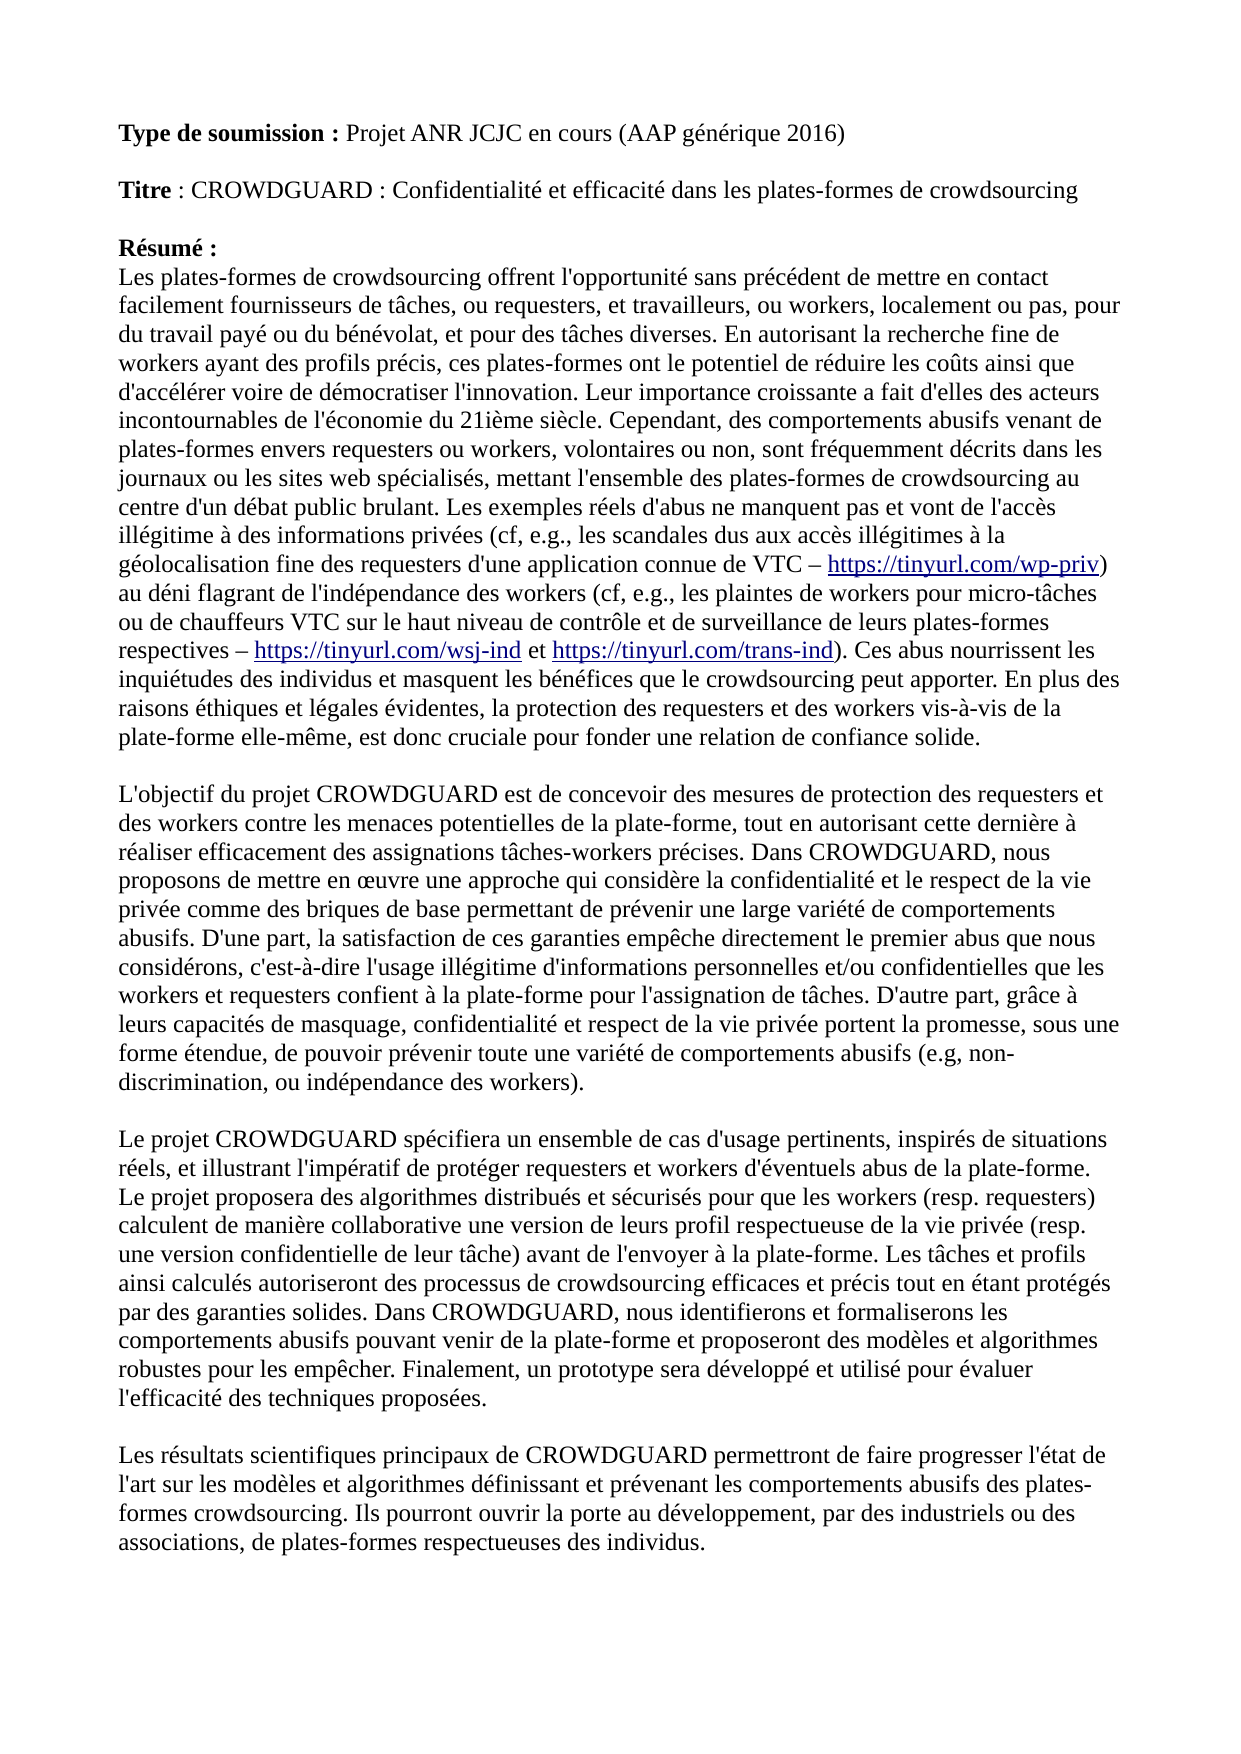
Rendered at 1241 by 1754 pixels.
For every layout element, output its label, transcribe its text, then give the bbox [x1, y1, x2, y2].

text Résumé : [118, 233, 1122, 262]
text Le projet CROWDGUARD spécifiera un ensemble de cas d'usage pertinents, inspirés de situations réels, et illustrant l'impératif de protéger requesters et workers d'éventuels abus de la plate-forme. Le projet proposera des algorithmes distribués et sécurisés pour que les workers (resp. requesters) calculent de manière collaborative une version de leurs profil respectueuse de la vie privée (resp. une version confidentielle de leur tâche) avant de l'envoyer à la plate-forme. Les tâches et profils ainsi calculés autoriseront des processus de crowdsourcing efficaces et précis tout en étant protégés par des garanties solides. Dans CROWDGUARD, nous identifierons et formaliserons les comportements abusifs pouvant venir de la plate-forme et proposeront des modèles et algorithmes robustes pour les empêcher. Finalement, un prototype sera développé et utilisé pour évaluer l'efficacité des techniques proposées. [118, 1124, 1122, 1412]
text Titre : CROWDGUARD : Confidentialité et efficacité dans les plates-formes de crowdsourcing [118, 176, 1122, 204]
text Les plates-formes de crowdsourcing offrent l'opportunité sans précédent de mettre en contact facilement fournisseurs de tâches, ou requesters, et travailleurs, ou workers, localement ou pas, pour du travail payé ou du bénévolat, et pour des tâches diverses. En autorisant la recherche fine de workers ayant des profils précis, ces plates-formes ont le potentiel de réduire les coûts ainsi que d'accélérer voire de démocratiser l'innovation. Leur importance croissante a fait d'elles des acteurs incontournables de l'économie du 21ième siècle. Cependant, des comportements abusifs venant de plates-formes envers requesters ou workers, volontaires ou non, sont fréquemment décrits dans les journaux ou les sites web spécialisés, mettant l'ensemble des plates-formes de crowdsourcing au centre d'un débat public brulant. Les exemples réels d'abus ne manquent pas et vont de l'accès illégitime à des informations privées (cf, e.g., les scandales dus aux accès illégitimes à la géolocalisation fine des requesters d'une application connue de VTC – https://tinyurl.com/wp-priv) au déni flagrant de l'indépendance des workers (cf, e.g., les plaintes de workers pour micro-tâches ou de chauffeurs VTC sur le haut niveau de contrôle et de surveillance de leurs plates-formes respectives – https://tinyurl.com/wsj-ind et https://tinyurl.com/trans-ind). Ces abus nourrissent les inquiétudes des individus et masquent les bénéfices que le crowdsourcing peut apporter. En plus des raisons éthiques et légales évidentes, la protection des requesters et des workers vis-à-vis de la plate-forme elle-même, est donc cruciale pour fonder une relation de confiance solide. [118, 262, 1122, 751]
text Les résultats scientifiques principaux de CROWDGUARD permettront de faire progresser l'état de l'art sur les modèles et algorithmes définissant et prévenant les comportements abusifs des plates-formes crowdsourcing. Ils pourront ouvrir la porte au développement, par des industriels ou des associations, de plates-formes respectueuses des individus. [118, 1441, 1122, 1556]
text Type de soumission : Projet ANR JCJC en cours (AAP générique 2016) [118, 118, 1122, 147]
text L'objectif du projet CROWDGUARD est de concevoir des mesures de protection des requesters et des workers contre les menaces potentielles de la plate-forme, tout en autorisant cette dernière à réaliser efficacement des assignations tâches-workers précises. Dans CROWDGUARD, nous proposons de mettre en œuvre une approche qui considère la confidentialité et le respect de la vie privée comme des briques de base permettant de prévenir une large variété de comportements abusifs. D'une part, la satisfaction de ces garanties empêche directement le premier abus que nous considérons, c'est-à-dire l'usage illégitime d'informations personnelles et/ou confidentielles que les workers et requesters confient à la plate-forme pour l'assignation de tâches. D'autre part, grâce à leurs capacités de masquage, confidentialité et respect de la vie privée portent la promesse, sous une forme étendue, de pouvoir prévenir toute une variété de comportements abusifs (e.g, non-discrimination, ou indépendance des workers). [118, 779, 1122, 1096]
